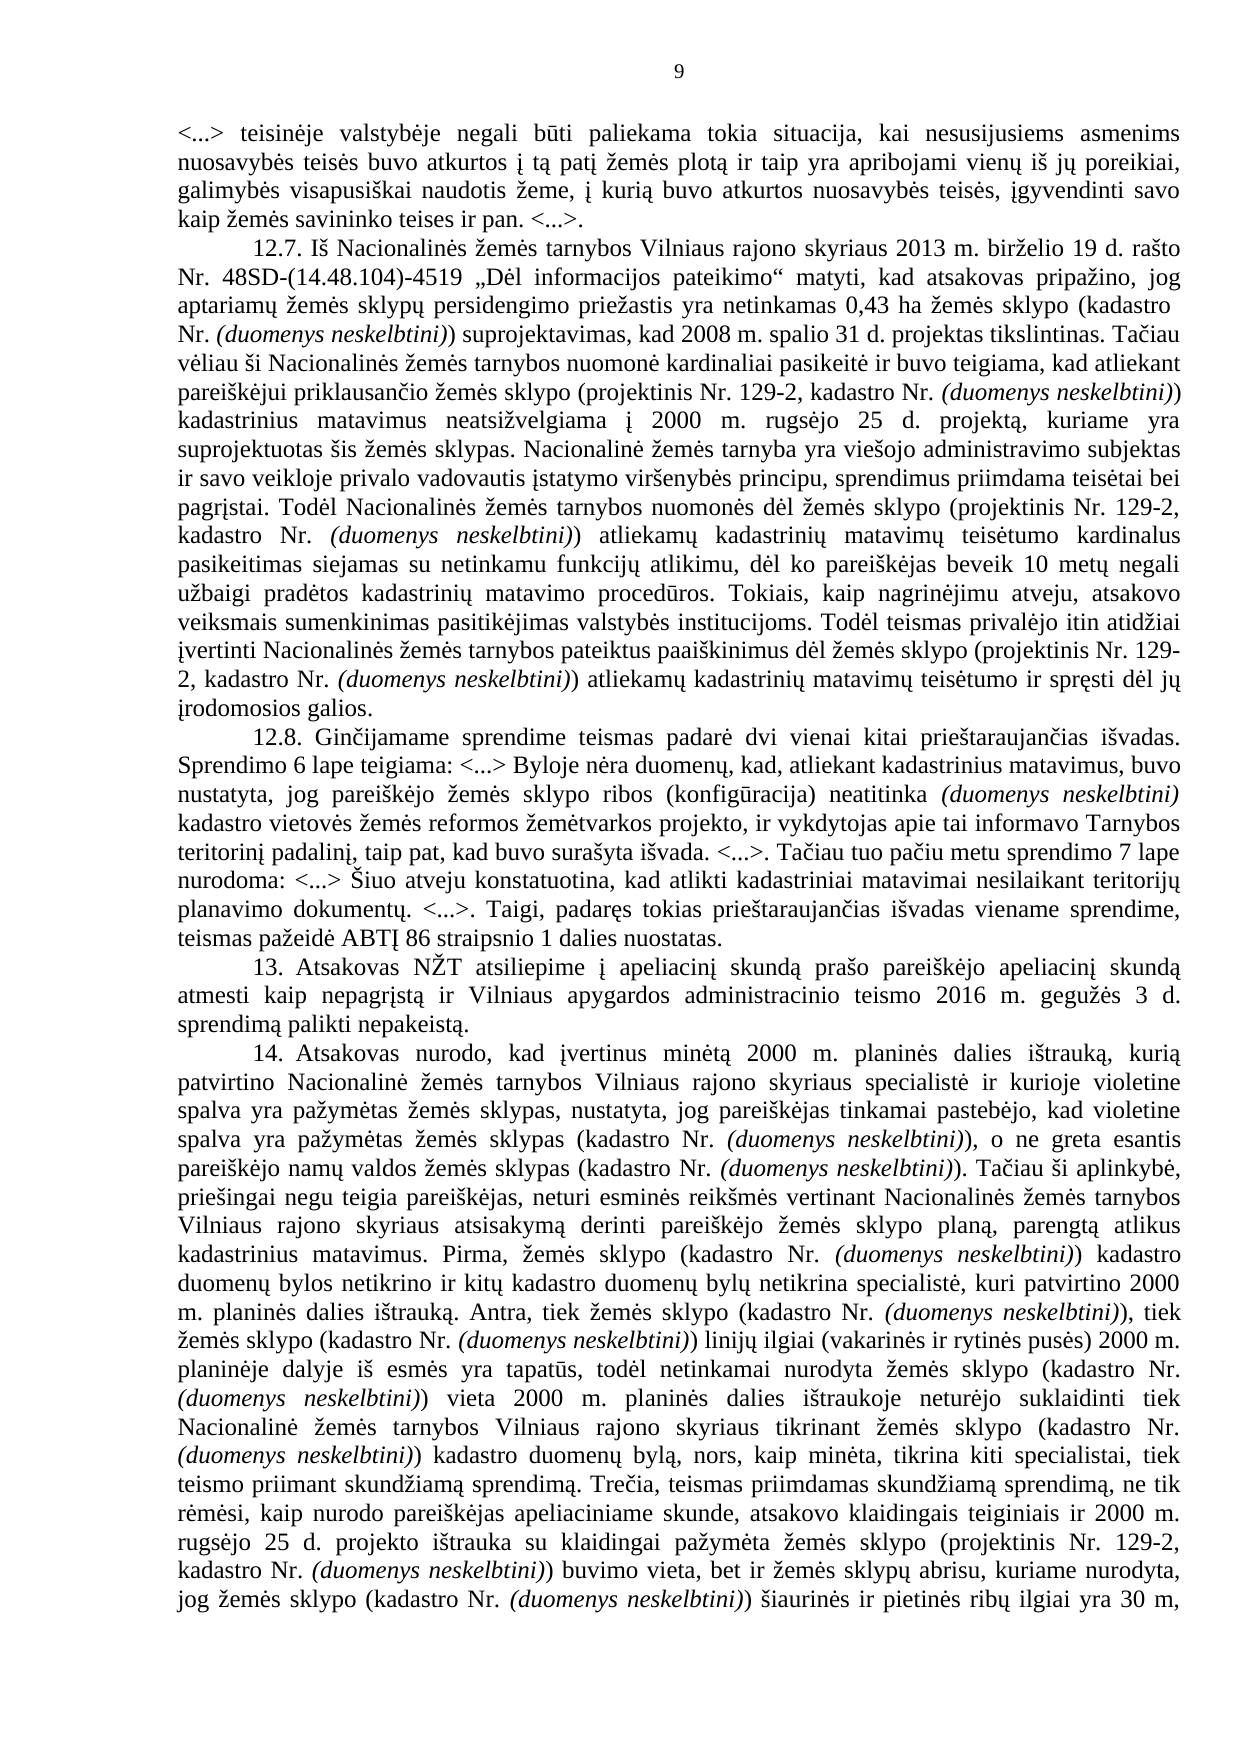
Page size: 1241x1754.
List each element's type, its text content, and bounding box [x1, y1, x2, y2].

text <...> teisinėje valstybėje negali būti paliekama tokia situacija, kai nesusijusiems asmenims nuosavybės teisės buvo atkurtos į tą patį žemės plotą ir taip yra apribojami vienų iš jų poreikiai, galimybės visapusiškai naudotis žeme, į kurią buvo atkurtos nuosavybės teisės, įgyvendinti savo kaip žemės savininko teises ir pan. <...>. [177, 118, 1181, 233]
text 12.8. Ginčijamame sprendime teismas padarė dvi vienai kitai prieštaraujančias išvadas. Sprendimo 6 lape teigiama: <...> Byloje nėra duomenų, kad, atliekant kadastrinius matavimus, buvo nustatyta, jog pareiškėjo žemės sklypo ribos (konfigūracija) neatitinka (duomenys neskelbtini) kadastro vietovės žemės reformos žemėtvarkos projekto, ir vykdytojas apie tai informavo Tarnybos teritorinį padalinį, taip pat, kad buvo surašyta išvada. <...>. Tačiau tuo pačiu metu sprendimo 7 lape nurodoma: <...> Šiuo atveju konstatuotina, kad atlikti kadastriniai matavimai nesilaikant teritorijų planavimo dokumentų. <...>. Taigi, padaręs tokias prieštaraujančias išvadas viename sprendime, teismas pažeidė ABTĮ 86 straipsnio 1 dalies nuostatas. [177, 722, 1181, 952]
text 12.7. Iš Nacionalinės žemės tarnybos Vilniaus rajono skyriaus 2013 m. birželio 19 d. rašto Nr. 48SD-(14.48.104)-4519 „Dėl informacijos pateikimo“ matyti, kad atsakovas pripažino, jog aptariamų žemės sklypų persidengimo priežastis yra netinkamas 0,43 ha žemės sklypo (kadastro Nr. (duomenys neskelbtini)) suprojektavimas, kad 2008 m. spalio 31 d. projektas tikslintinas. Tačiau vėliau ši Nacionalinės žemės tarnybos nuomonė kardinaliai pasikeitė ir buvo teigiama, kad atliekant pareiškėjui priklausančio žemės sklypo (projektinis Nr. 129-2, kadastro Nr. (duomenys neskelbtini)) kadastrinius matavimus neatsižvelgiama į 2000 m. rugsėjo 25 d. projektą, kuriame yra suprojektuotas šis žemės sklypas. Nacionalinė žemės tarnyba yra viešojo administravimo subjektas ir savo veikloje privalo vadovautis įstatymo viršenybės principu, sprendimus priimdama teisėtai bei pagrįstai. Todėl Nacionalinės žemės tarnybos nuomonės dėl žemės sklypo (projektinis Nr. 129-2, kadastro Nr. (duomenys neskelbtini)) atliekamų kadastrinių matavimų teisėtumo kardinalus pasikeitimas siejamas su netinkamu funkcijų atlikimu, dėl ko pareiškėjas beveik 10 metų negali užbaigi pradėtos kadastrinių matavimo procedūros. Tokiais, kaip nagrinėjimu atveju, atsakovo veiksmais sumenkinimas pasitikėjimas valstybės institucijoms. Todėl teismas privalėjo itin atidžiai įvertinti Nacionalinės žemės tarnybos pateiktus paaiškinimus dėl žemės sklypo (projektinis Nr. 129-2, kadastro Nr. (duomenys neskelbtini)) atliekamų kadastrinių matavimų teisėtumo ir spręsti dėl jų įrodomosios galios. [177, 233, 1181, 722]
text 14. Atsakovas nurodo, kad įvertinus minėtą 2000 m. planinės dalies ištrauką, kurią patvirtino Nacionalinė žemės tarnybos Vilniaus rajono skyriaus specialistė ir kurioje violetine spalva yra pažymėtas žemės sklypas, nustatyta, jog pareiškėjas tinkamai pastebėjo, kad violetine spalva yra pažymėtas žemės sklypas (kadastro Nr. (duomenys neskelbtini)), o ne greta esantis pareiškėjo namų valdos žemės sklypas (kadastro Nr. (duomenys neskelbtini)). Tačiau ši aplinkybė, priešingai negu teigia pareiškėjas, neturi esminės reikšmės vertinant Nacionalinės žemės tarnybos Vilniaus rajono skyriaus atsisakymą derinti pareiškėjo žemės sklypo planą, parengtą atlikus kadastrinius matavimus. Pirma, žemės sklypo (kadastro Nr. (duomenys neskelbtini)) kadastro duomenų bylos netikrino ir kitų kadastro duomenų bylų netikrina specialistė, kuri patvirtino 2000 m. planinės dalies ištrauką. Antra, tiek žemės sklypo (kadastro Nr. (duomenys neskelbtini)), tiek žemės sklypo (kadastro Nr. (duomenys neskelbtini)) linijų ilgiai (vakarinės ir rytinės pusės) 2000 m. planinėje dalyje iš esmės yra tapatūs, todėl netinkamai nurodyta žemės sklypo (kadastro Nr. (duomenys neskelbtini)) vieta 2000 m. planinės dalies ištraukoje neturėjo suklaidinti tiek Nacionalinė žemės tarnybos Vilniaus rajono skyriaus tikrinant žemės sklypo (kadastro Nr. (duomenys neskelbtini)) kadastro duomenų bylą, nors, kaip minėta, tikrina kiti specialistai, tiek teismo priimant skundžiamą sprendimą. Trečia, teismas priimdamas skundžiamą sprendimą, ne tik rėmėsi, kaip nurodo pareiškėjas apeliaciniame skunde, atsakovo klaidingais teiginiais ir 2000 m. rugsėjo 25 d. projekto ištrauka su klaidingai pažymėta žemės sklypo (projektinis Nr. 129-2, kadastro Nr. (duomenys neskelbtini)) buvimo vieta, bet ir žemės sklypų abrisu, kuriame nurodyta, jog žemės sklypo (kadastro Nr. (duomenys neskelbtini)) šiaurinės ir pietinės ribų ilgiai yra 30 m, [177, 1038, 1181, 1613]
text 13. Atsakovas NŽT atsiliepime į apeliacinį skundą prašo pareiškėjo apeliacinį skundą atmesti kaip nepagrįstą ir Vilniaus apygardos administracinio teismo 2016 m. gegužės 3 d. sprendimą palikti nepakeistą. [177, 952, 1181, 1038]
